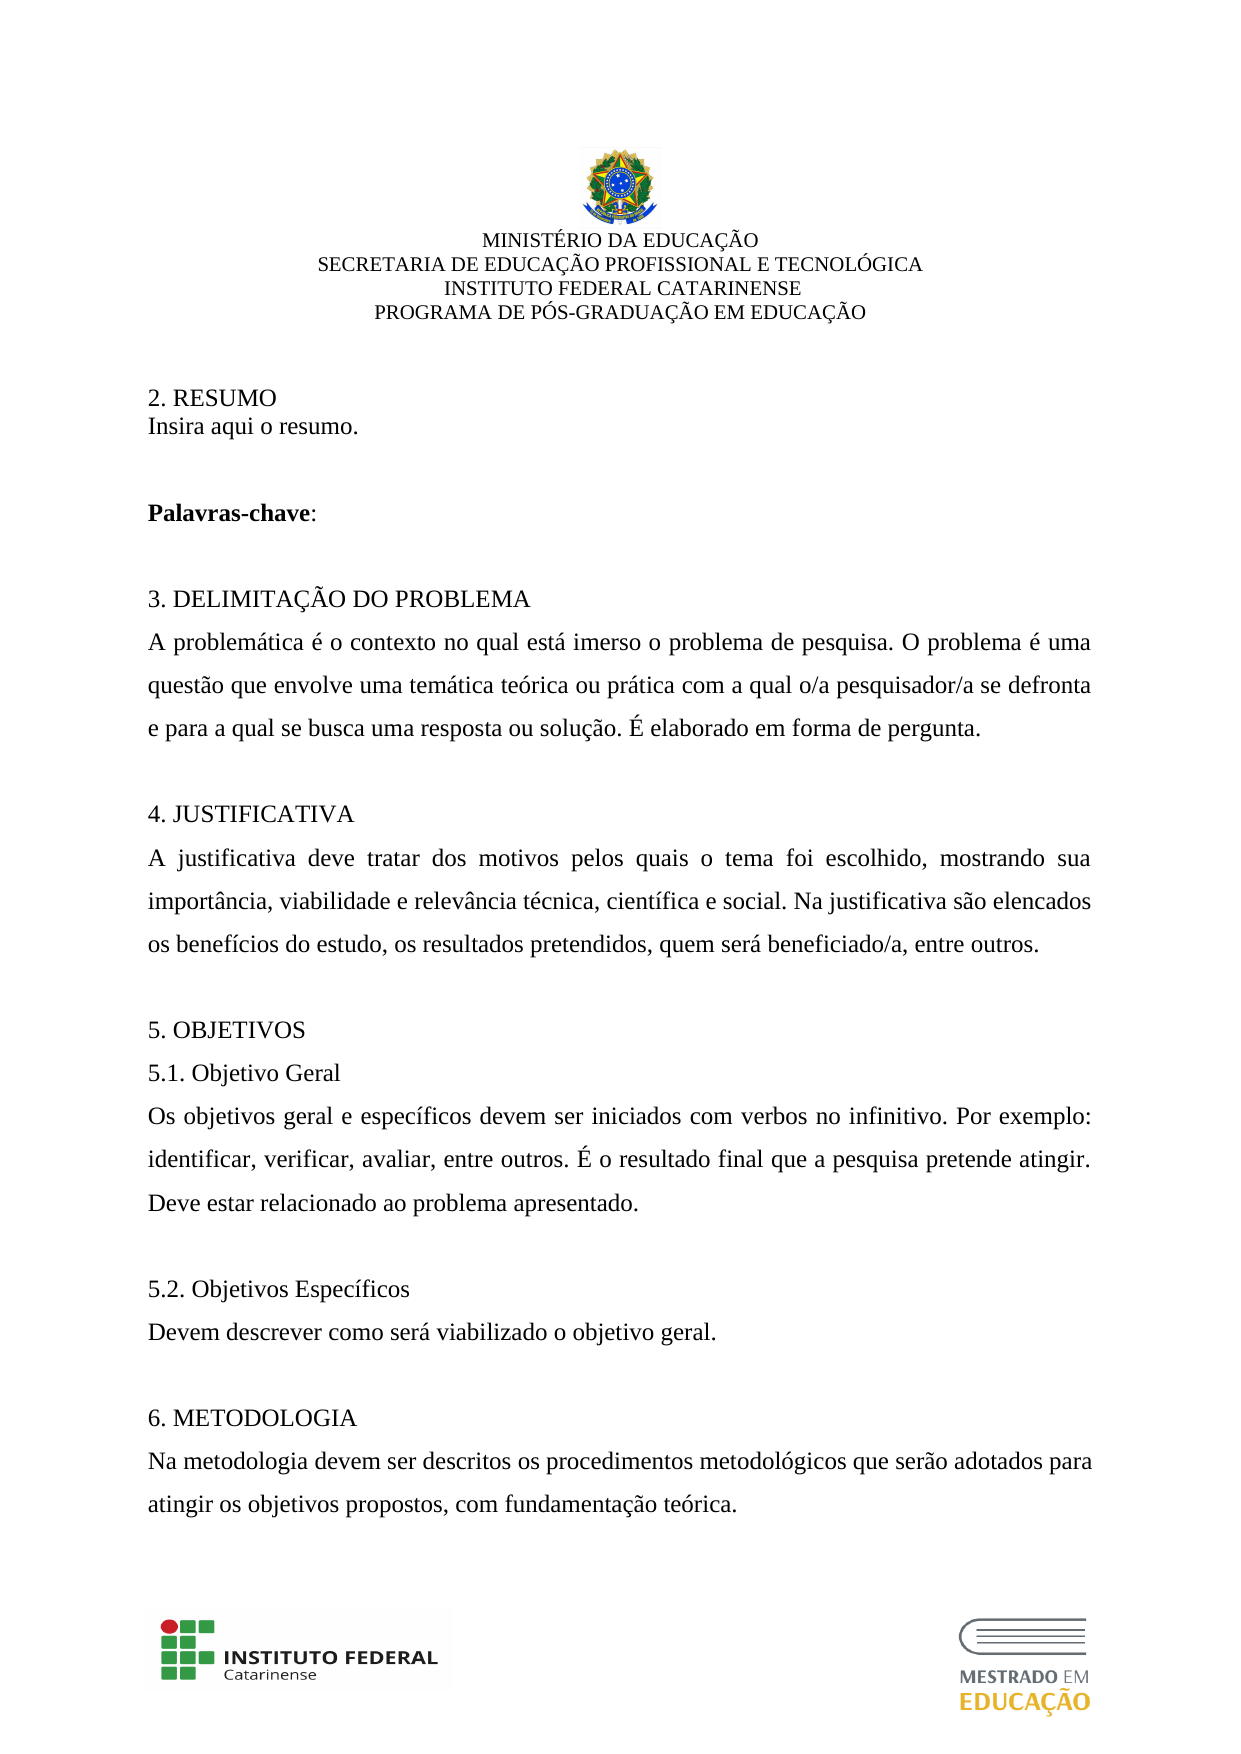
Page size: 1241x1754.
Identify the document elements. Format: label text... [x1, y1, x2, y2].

picture [942, 1607, 1099, 1725]
text Na metodologia devem ser descritos os procedimentos metodológicos que serão adotados para atingir os objetivos propostos, com fundamentação teórica. [148, 1446, 1092, 1518]
text Palavras-chave: [148, 498, 1092, 526]
text 6. METODOLOGIA [148, 1403, 1092, 1432]
text 5.1. Objetivo Geral [148, 1058, 1092, 1087]
text A justificativa deve tratar dos motivos pelos quais o tema foi escolhido, mostrando sua importância, viabilidade e relevância técnica, científica e social. Na justificativa são elencados os benefícios do estudo, os resultados pretendidos, quem será beneficiado/a, entre outros. [148, 843, 1092, 958]
picture [145, 1607, 453, 1692]
text A problemática é o contexto no qual está imerso o problema de pesquisa. O problema é uma questão que envolve uma temática teórica ou prática com a qual o/a pesquisador/a se defronta e para a qual se busca uma resposta ou solução. É elaborado em forma de pergunta. [148, 627, 1092, 742]
text 3. DELIMITAÇÃO DO PROBLEMA [148, 584, 1092, 613]
picture [579, 147, 661, 229]
text 5. OBJETIVOS [148, 1015, 1092, 1044]
text 4. JUSTIFICATIVA [148, 799, 1092, 828]
text Devem descrever como será viabilizado o objetivo geral. [148, 1317, 1092, 1346]
text Os objetivos geral e específicos devem ser iniciados com verbos no infinitivo. Por exemplo: identificar, verificar, avaliar, entre outros. É o resultado final que a pesquisa pretende atingir. Deve estar relacionado ao problema apresentado. [148, 1101, 1092, 1216]
text Insira aqui o resumo. [148, 411, 1092, 440]
text 5.2. Objetivos Específicos [148, 1274, 1092, 1303]
text 2. RESUMO [148, 383, 1092, 411]
